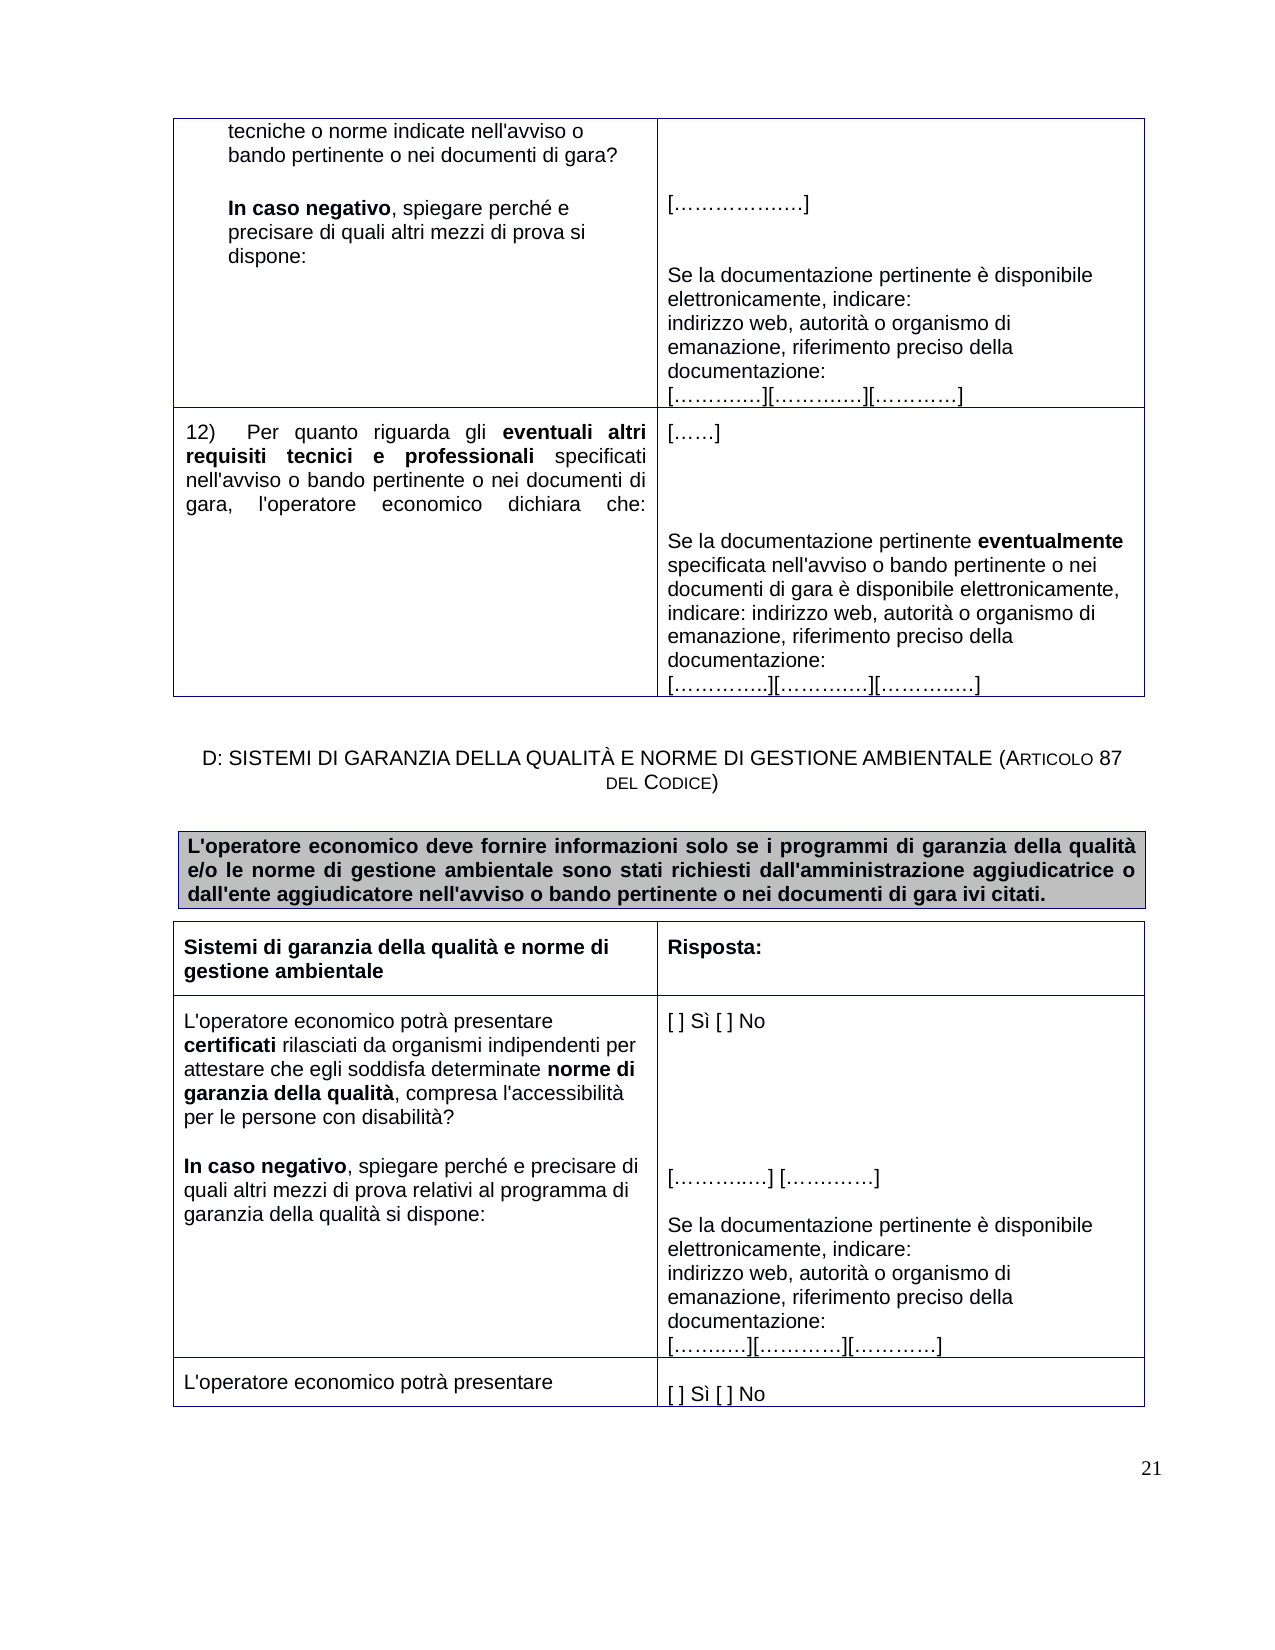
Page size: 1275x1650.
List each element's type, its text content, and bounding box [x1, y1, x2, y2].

table_cell tecniche o norme indicate nell'avviso o bando pertinente o nei documenti di gara? In caso negativo, spiegare perché e precisare di quali altri mezzi di prova si dispone: [174, 119, 657, 407]
table_cell 12) Per quanto riguarda gli eventuali altri requisiti tecnici e professionali specificati nell'avviso o bando pertinente o nei documenti di gara, l'operatore economico dichiara che: [174, 408, 657, 696]
table_cell […………….…] Se la documentazione pertinente è disponibile elettronicamente, indicare: indirizzo web, autorità o organismo di emanazione, riferimento preciso della documentazione: [……….…][……….…][…………] [658, 119, 1144, 407]
title D: SISTEMI di garanzia della qualità e norme di gestione ambientale (Articolo 87 del Codice) [187, 746, 1137, 794]
table_header Risposta: [658, 922, 1144, 995]
text L'operatore economico deve fornire informazioni solo se i programmi di garanzia della qualità e/o le norme di gestione ambientale sono stati richiesti dall'amministrazione aggiudicatrice o dall'ente aggiudicatore nell'avviso o bando pertinente o nei documenti di gara ivi citati. [179, 832, 1145, 908]
table_cell L'operatore economico potrà presentare [174, 1358, 657, 1406]
table_cell L'operatore economico potrà presentare certificati rilasciati da organismi indipendenti per attestare che egli soddisfa determinate norme di garanzia della qualità, compresa l'accessibilità per le persone con disabilità? In caso negativo, spiegare perché e precisare di quali altri mezzi di prova relativi al programma di garanzia della qualità si dispone: [174, 996, 657, 1357]
table_cell [ ] Sì [ ] No [………..…] […….……] Se la documentazione pertinente è disponibile elettronicamente, indicare: indirizzo web, autorità o organismo di emanazione, riferimento preciso della documentazione: [……..…][…………][…………] [658, 996, 1144, 1357]
table_header Sistemi di garanzia della qualità e norme di gestione ambientale [174, 922, 657, 995]
table_cell [ ] Sì [ ] No [658, 1358, 1144, 1406]
table_cell [……] Se la documentazione pertinente eventualmente specificata nell'avviso o bando pertinente o nei documenti di gara è disponibile elettronicamente, indicare: indirizzo web, autorità o organismo di emanazione, riferimento preciso della documentazione: […………..][……….…][………..…] [658, 408, 1144, 696]
